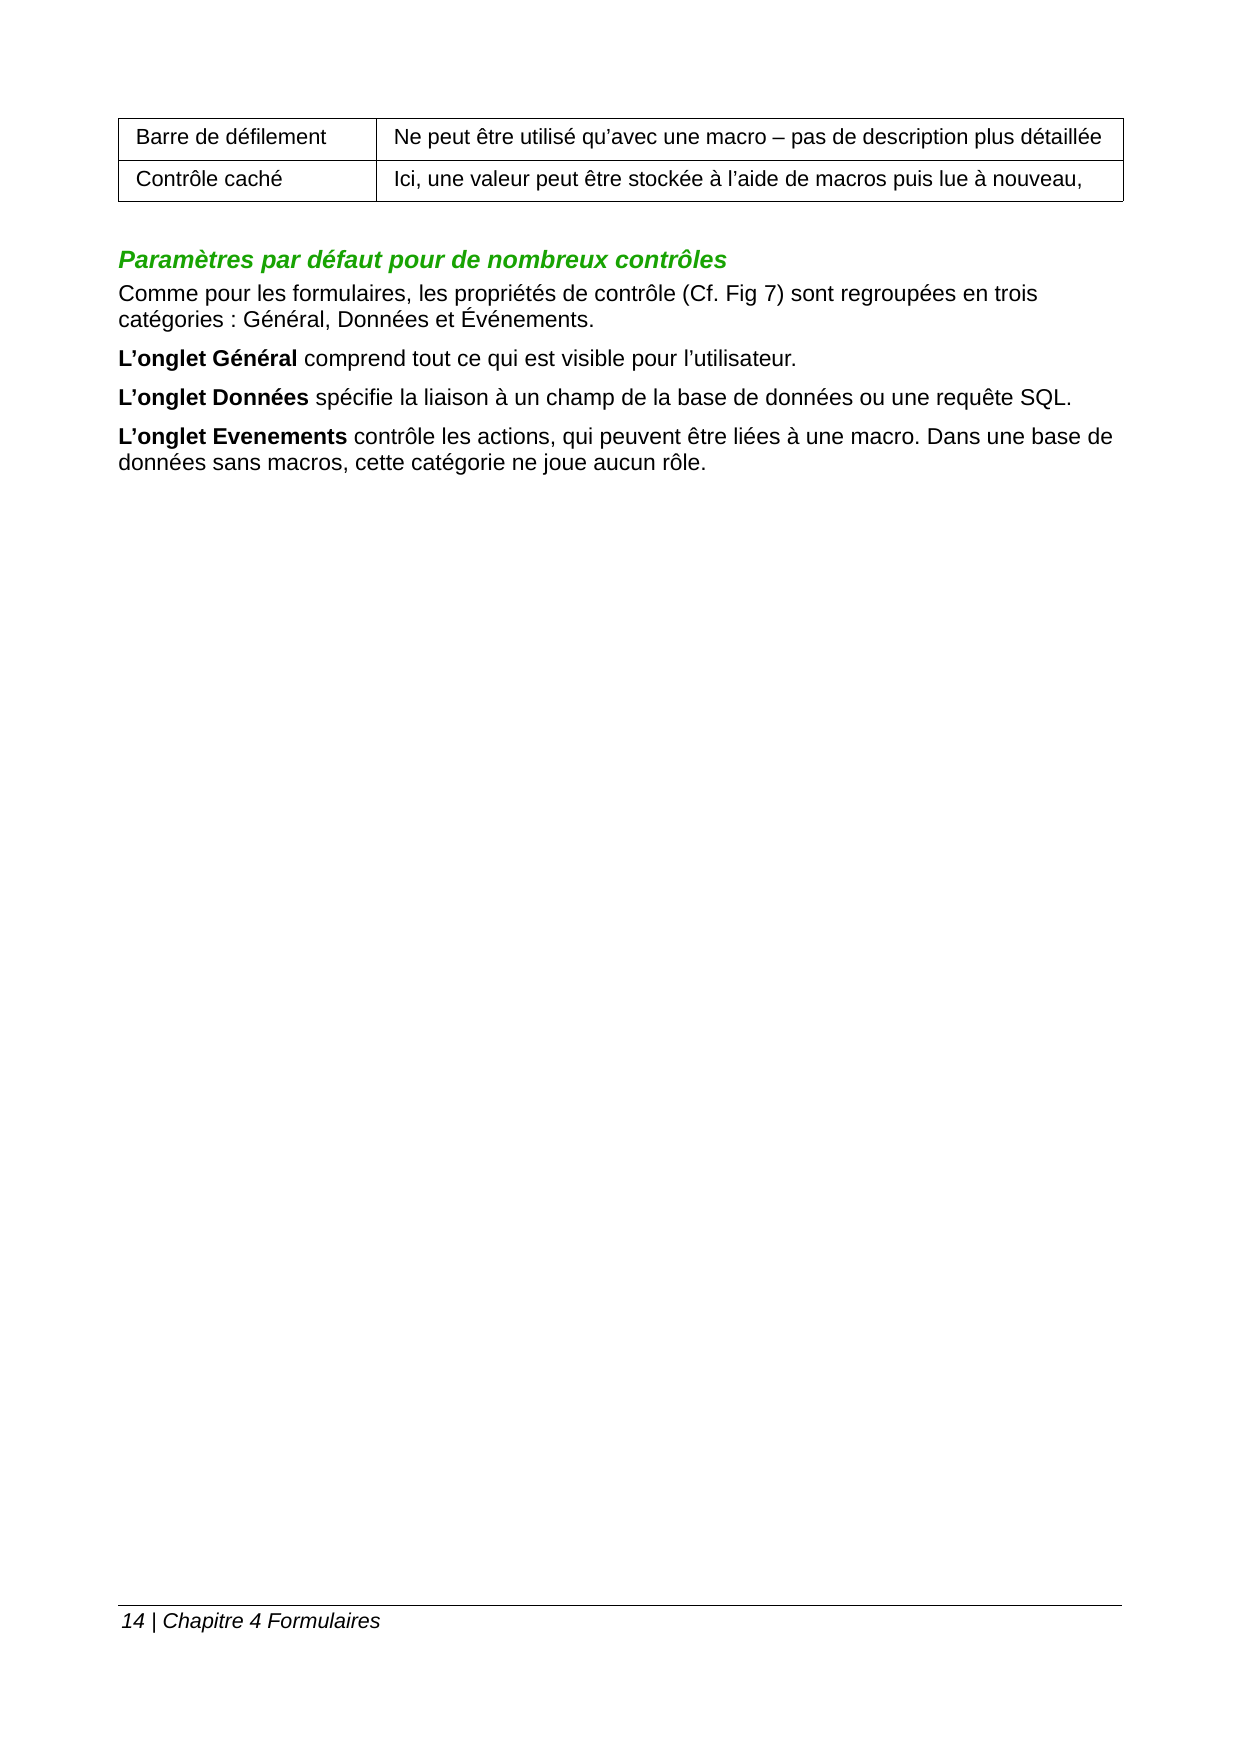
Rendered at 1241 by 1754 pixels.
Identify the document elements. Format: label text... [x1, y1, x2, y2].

text L’onglet Evenements contrôle les actions, qui peuvent être liées à une macro. Dans une base de données sans macros, cette catégorie ne joue aucun rôle. [118, 423, 1122, 476]
table_cell Ne peut être utilisé qu’avec une macro – pas de description plus détaillée [377, 119, 1123, 159]
subtitle Paramètres par défaut pour de nombreux contrôles [118, 245, 1122, 274]
text Comme pour les formulaires, les propriétés de contrôle (Cf. Fig 7) sont regroupées en trois catégories : Général, Données et Événements. [118, 280, 1122, 333]
table_cell Barre de défilement [119, 119, 376, 159]
table_cell Ici, une valeur peut être stockée à l’aide de macros puis lue à nouveau, [377, 161, 1123, 201]
table_cell Contrôle caché [119, 161, 376, 201]
text L’onglet Général comprend tout ce qui est visible pour l’utilisateur. [118, 345, 1122, 372]
text L’onglet Données spécifie la liaison à un champ de la base de données ou une requête SQL. [118, 384, 1122, 411]
